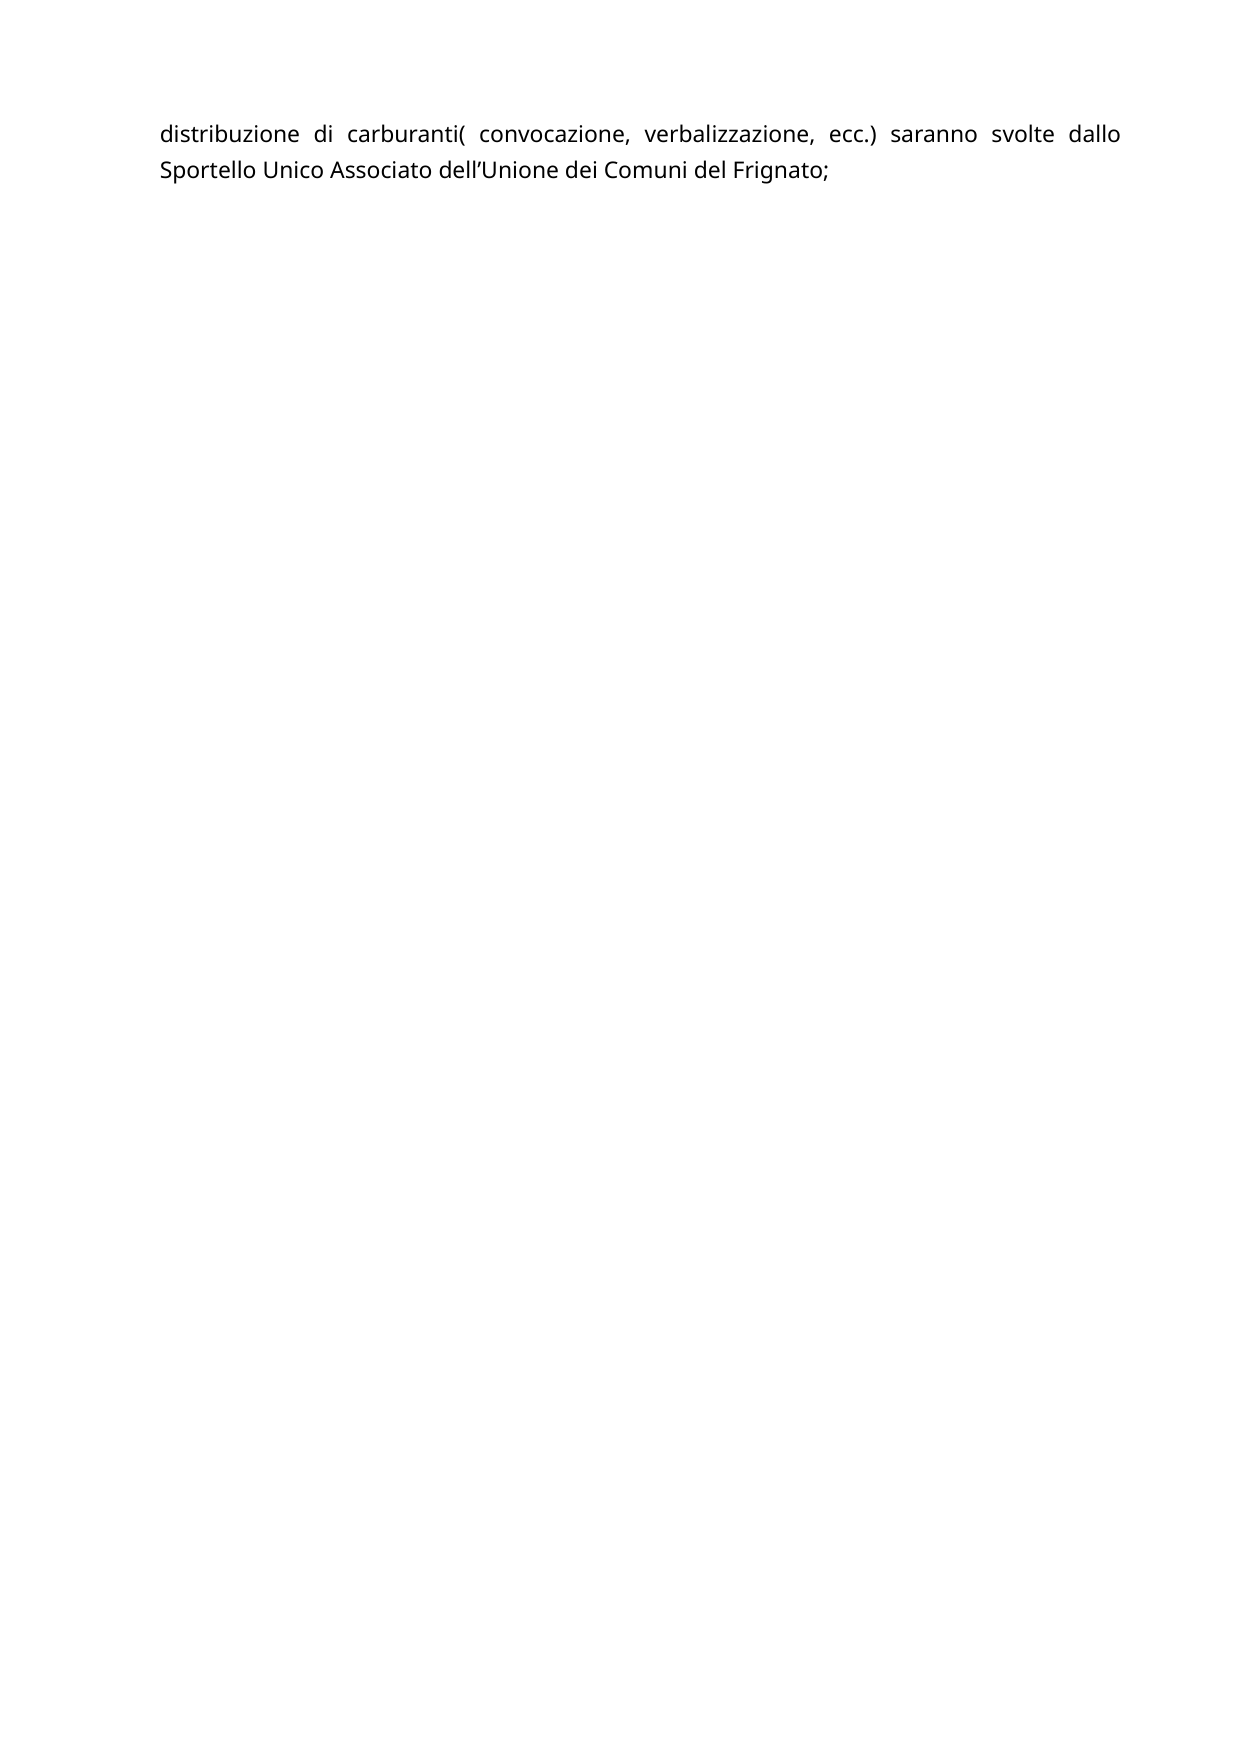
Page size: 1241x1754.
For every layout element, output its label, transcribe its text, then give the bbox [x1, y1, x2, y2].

list distribuzione di carburanti( convocazione, verbalizzazione, ecc.) saranno svolte dallo Sportello Unico Associato dell’Unione dei Comuni del Frignato; [124, 118, 1122, 185]
